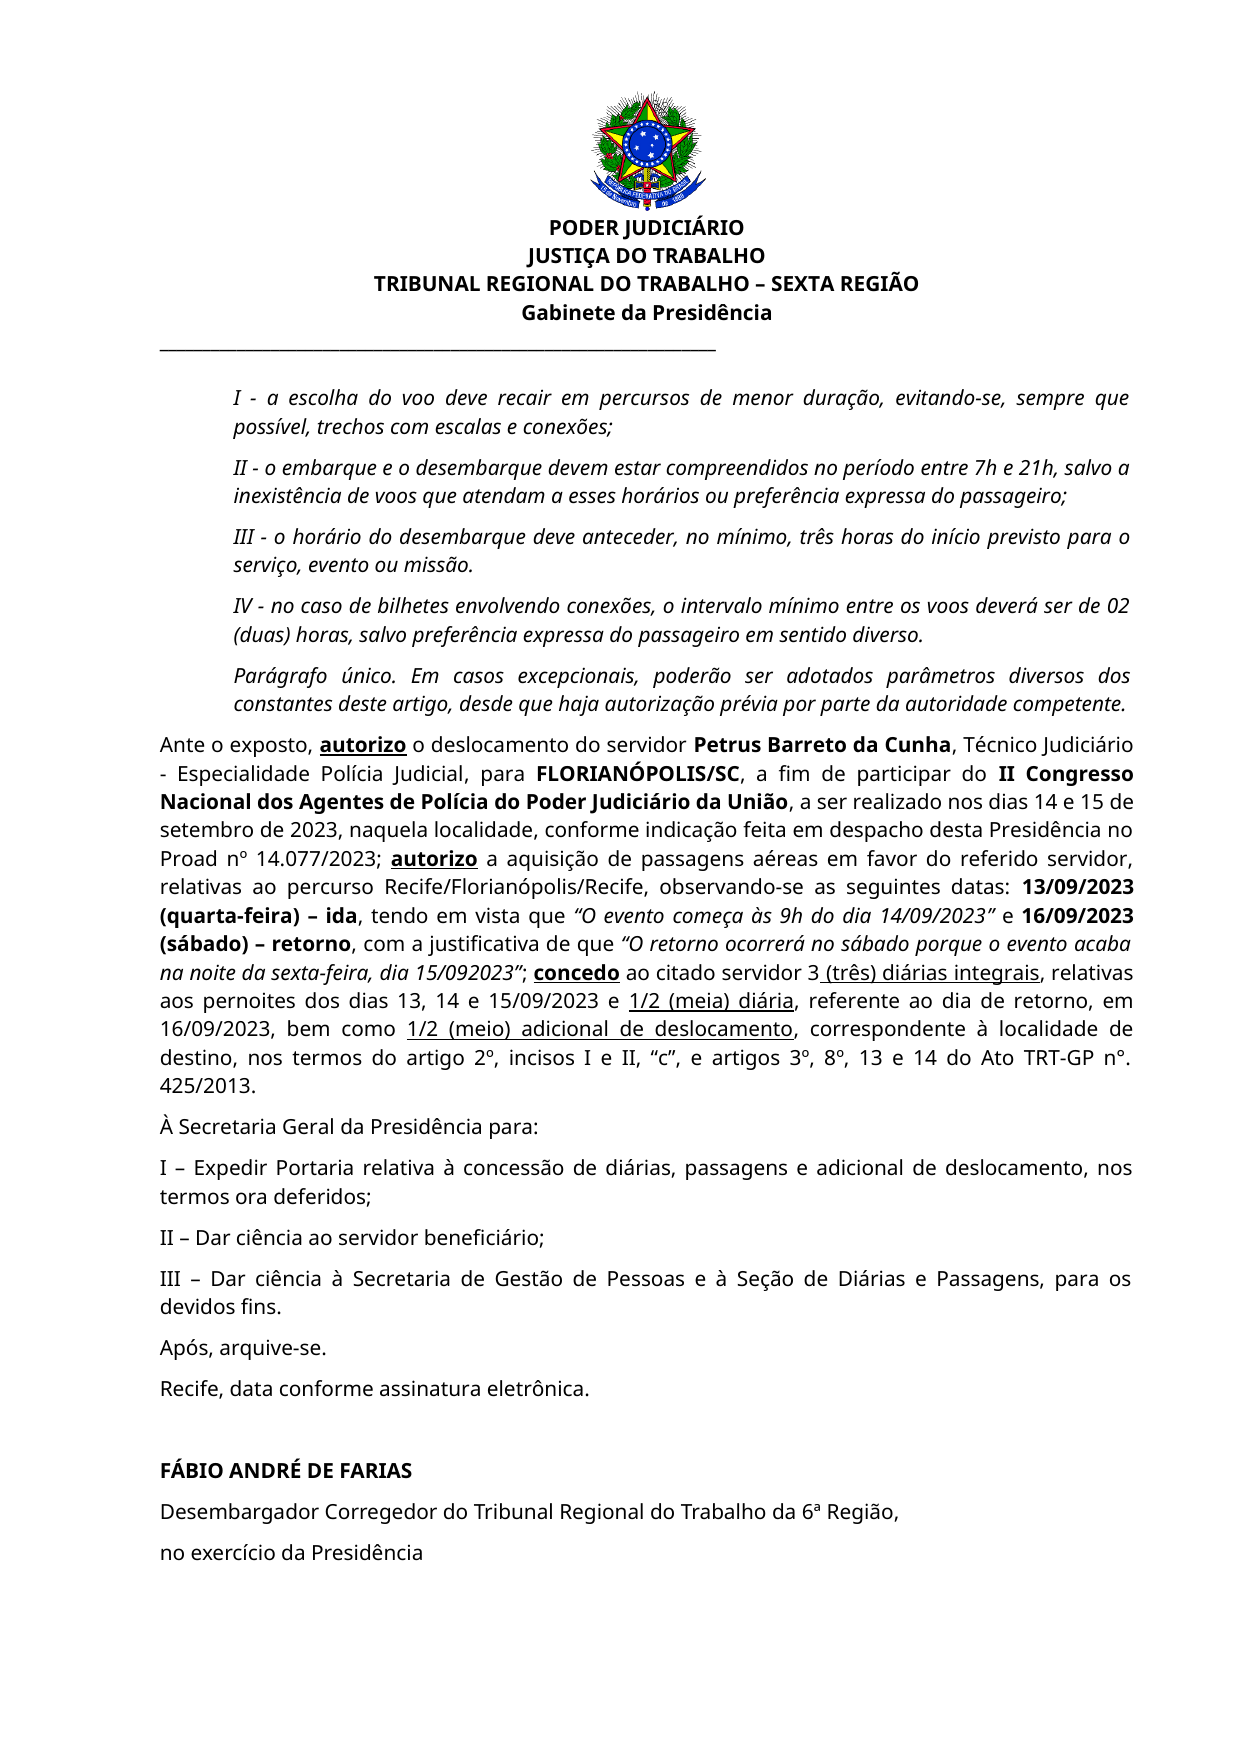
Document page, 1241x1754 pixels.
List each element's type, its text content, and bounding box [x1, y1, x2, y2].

text II - o embarque e o desembarque devem estar compreendidos no período entre 7h e 21h, salvo a inexistência de voos que atendam a esses horários ou preferência expressa do passageiro; [233, 453, 1134, 509]
text IV - no caso de bilhetes envolvendo conexões, o intervalo mínimo entre os voos deverá ser de 02 (duas) horas, salvo preferência expressa do passageiro em sentido diverso. [233, 591, 1134, 648]
text Desembargador Corregedor do Tribunal Regional do Trabalho da 6ª Região, [159, 1497, 1134, 1526]
text Parágrafo único. Em casos excepcionais, poderão ser adotados parâmetros diversos dos constantes deste artigo, desde que haja autorização prévia por parte da autoridade competente. [233, 661, 1134, 718]
text Recife, data conforme assinatura eletrônica. [159, 1374, 1134, 1402]
text I – Expedir Portaria relativa à concessão de diárias, passagens e adicional de deslocamento, nos termos ora deferidos; [159, 1153, 1134, 1210]
text FÁBIO ANDRÉ DE FARIAS [159, 1456, 1134, 1484]
text À Secretaria Geral da Presidência para: [159, 1112, 1134, 1141]
text III - o horário do desembarque deve anteceder, no mínimo, três horas do início previsto para o serviço, evento ou missão. [233, 522, 1134, 579]
text I - a escolha do voo deve recair em percursos de menor duração, evitando-se, sempre que possível, trechos com escalas e conexões; [233, 383, 1134, 440]
text no exercício da Presidência [159, 1538, 1134, 1566]
text II – Dar ciência ao servidor beneficiário; [159, 1223, 1134, 1251]
text Ante o exposto, autorizo o deslocamento do servidor Petrus Barreto da Cunha, Técnico Judiciário - Especialidade Polícia Judicial, para FLORIANÓPOLIS/SC, a fim de participar do II Congresso Nacional dos Agentes de Polícia do Poder Judiciário da União, a ser realizado nos dias 14 e 15 de setembro de 2023, naquela localidade, conforme indicação feita em despacho desta Presidência no Proad nº 14.077/2023; autorizo a aquisição de passagens aéreas em favor do referido servidor, relativas ao percurso Recife/Florianópolis/Recife, observando-se as seguintes datas: 13/09/2023 (quarta-feira) – ida, tendo em vista que “O evento começa às 9h do dia 14/09/2023” e 16/09/2023 (sábado) – retorno, com a justificativa de que “O retorno ocorrerá no sábado porque o evento acaba na noite da sexta-feira, dia 15/092023”; concedo ao citado servidor 3 (três) diárias integrais, relativas aos pernoites dos dias 13, 14 e 15/09/2023 e 1/2 (meia) diária, referente ao dia de retorno, em 16/09/2023, bem como 1/2 (meio) adicional de deslocamento, correspondente à localidade de destino, nos termos do artigo 2º, incisos I e II, “c”, e artigos 3º, 8º, 13 e 14 do Ato TRT-GP n°. 425/2013. [159, 730, 1134, 1100]
text III – Dar ciência à Secretaria de Gestão de Pessoas e à Seção de Diárias e Passagens, para os devidos fins. [159, 1264, 1134, 1321]
text Após, arquive-se. [159, 1333, 1134, 1361]
